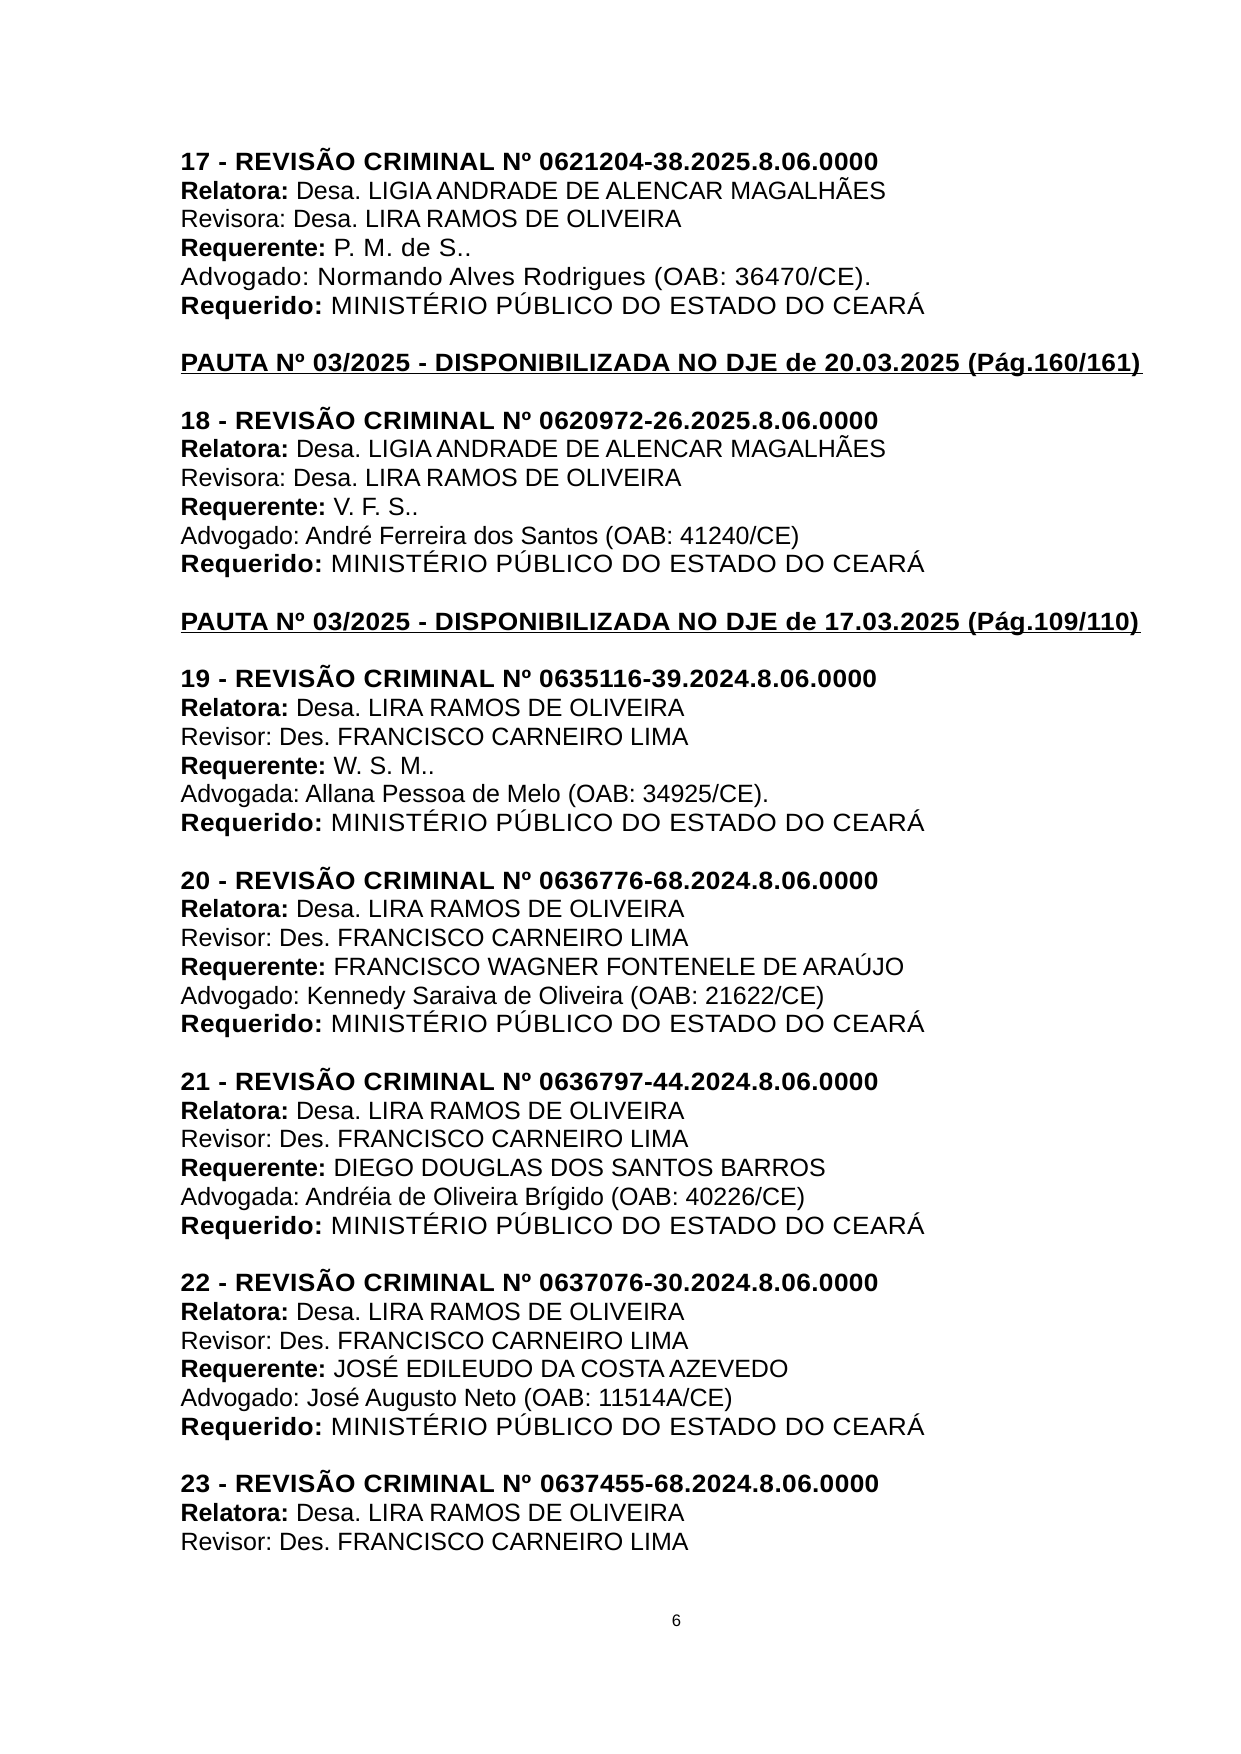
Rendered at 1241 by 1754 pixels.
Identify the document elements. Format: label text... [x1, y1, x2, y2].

text 17 - REVISÃO CRIMINAL Nº 0621204-38.2025.8.06.0000 [180, 147, 1172, 176]
text Advogado: José Augusto Neto (OAB: 11514A/CE) [180, 1383, 1172, 1412]
text PAUTA Nº 03/2025 - DISPONIBILIZADA NO DJE de 20.03.2025 (Pág.160/161) [180, 348, 1172, 377]
text Revisor: Des. FRANCISCO CARNEIRO LIMA [180, 1124, 1172, 1153]
text 21 - REVISÃO CRIMINAL Nº 0636797-44.2024.8.06.0000 [180, 1067, 1172, 1096]
text Revisora: Desa. LIRA RAMOS DE OLIVEIRA [180, 204, 1172, 233]
text Revisor: Des. FRANCISCO CARNEIRO LIMA [180, 1326, 1172, 1354]
text Requerente: FRANCISCO WAGNER FONTENELE DE ARAÚJO [180, 952, 1172, 981]
text Requerente: DIEGO DOUGLAS DOS SANTOS BARROS [180, 1153, 1172, 1182]
text Advogado: André Ferreira dos Santos (OAB: 41240/CE) [180, 521, 1172, 549]
text Relatora: Desa. LIGIA ANDRADE DE ALENCAR MAGALHÃES [180, 176, 1172, 204]
text Relatora: Desa. LIRA RAMOS DE OLIVEIRA [180, 894, 1172, 923]
text Requerente: JOSÉ EDILEUDO DA COSTA AZEVEDO [180, 1354, 1172, 1383]
text Requerente: P. M. de S.. [180, 233, 1172, 262]
text Requerido: MINISTÉRIO PÚBLICO DO ESTADO DO CEARÁ [180, 549, 1172, 578]
text Relatora: Desa. LIGIA ANDRADE DE ALENCAR MAGALHÃES [180, 434, 1172, 463]
text 20 - REVISÃO CRIMINAL Nº 0636776-68.2024.8.06.0000 [180, 866, 1172, 894]
text Requerente: V. F. S.. [180, 492, 1172, 521]
text Relatora: Desa. LIRA RAMOS DE OLIVEIRA [180, 1498, 1172, 1527]
text Relatora: Desa. LIRA RAMOS DE OLIVEIRA [180, 1297, 1172, 1326]
text Requerido: MINISTÉRIO PÚBLICO DO ESTADO DO CEARÁ [180, 1412, 1172, 1441]
text 22 - REVISÃO CRIMINAL Nº 0637076-30.2024.8.06.0000 [180, 1268, 1172, 1297]
text Advogada: Andréia de Oliveira Brígido (OAB: 40226/CE) [180, 1182, 1172, 1211]
text Requerido: MINISTÉRIO PÚBLICO DO ESTADO DO CEARÁ [180, 808, 1172, 837]
text Revisora: Desa. LIRA RAMOS DE OLIVEIRA [180, 463, 1172, 492]
text Relatora: Desa. LIRA RAMOS DE OLIVEIRA [180, 693, 1172, 722]
text 19 - REVISÃO CRIMINAL Nº 0635116-39.2024.8.06.0000 [180, 664, 1172, 693]
text Requerido: MINISTÉRIO PÚBLICO DO ESTADO DO CEARÁ [180, 291, 1172, 319]
text Relatora: Desa. LIRA RAMOS DE OLIVEIRA [180, 1096, 1172, 1124]
text Revisor: Des. FRANCISCO CARNEIRO LIMA [180, 1527, 1172, 1556]
text Advogado: Normando Alves Rodrigues (OAB: 36470/CE). [180, 262, 1172, 291]
text Revisor: Des. FRANCISCO CARNEIRO LIMA [180, 722, 1172, 751]
text Revisor: Des. FRANCISCO CARNEIRO LIMA [180, 923, 1172, 952]
text 23 - REVISÃO CRIMINAL Nº 0637455-68.2024.8.06.0000 [180, 1469, 1172, 1498]
text Requerido: MINISTÉRIO PÚBLICO DO ESTADO DO CEARÁ [180, 1211, 1172, 1239]
text Requerido: MINISTÉRIO PÚBLICO DO ESTADO DO CEARÁ [180, 1009, 1172, 1038]
text 18 - REVISÃO CRIMINAL Nº 0620972-26.2025.8.06.0000 [180, 406, 1172, 434]
text PAUTA Nº 03/2025 - DISPONIBILIZADA NO DJE de 17.03.2025 (Pág.109/110) [180, 607, 1172, 636]
text Advogado: Kennedy Saraiva de Oliveira (OAB: 21622/CE) [180, 981, 1172, 1009]
text Requerente: W. S. M.. [180, 751, 1172, 779]
text Advogada: Allana Pessoa de Melo (OAB: 34925/CE). [180, 779, 1172, 808]
